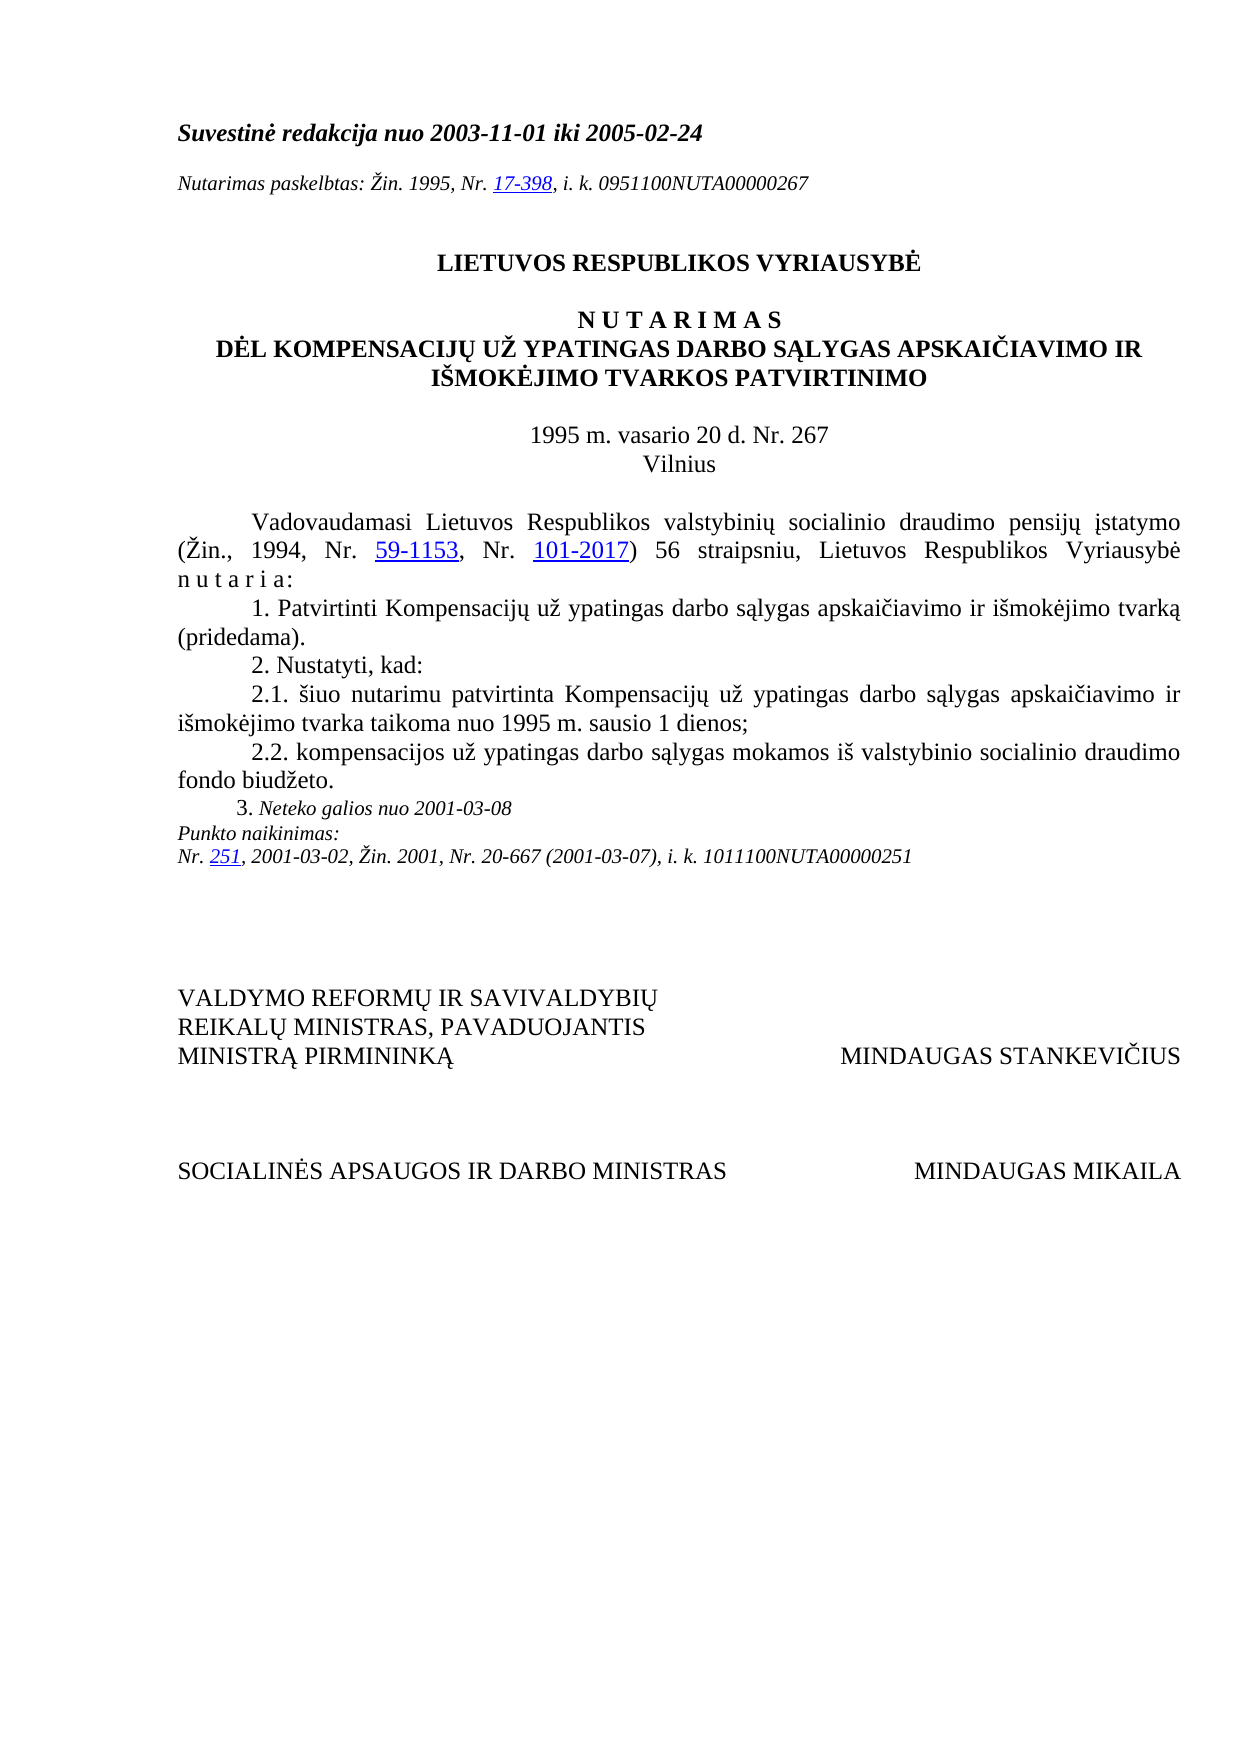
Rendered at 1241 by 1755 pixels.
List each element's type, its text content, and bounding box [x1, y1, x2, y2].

text Valdymo reformų ir savivaldybių [177, 983, 1181, 1012]
text Vilnius [177, 449, 1181, 478]
text 3. Neteko galios nuo 2001-03-08 [177, 794, 1181, 820]
text Punkto naikinimas: [177, 820, 1181, 844]
text N U T A R I M A S [177, 305, 1181, 334]
text Nutarimas paskelbtas: Žin. 1995, Nr. 17-398, i. k. 0951100NUTA00000267 [177, 171, 1181, 195]
text 2. Nustatyti, kad: [177, 650, 1181, 679]
text 2.1. šiuo nutarimu patvirtinta Kompensacijų už ypatingas darbo sąlygas apskaičiavimo ir išmokėjimo tvarka taikoma nuo 1995 m. sausio 1 dienos; [177, 679, 1181, 737]
text 2.2. kompensacijos už ypatingas darbo sąlygas mokamos iš valstybinio socialinio draudimo fondo biudžeto. [177, 737, 1181, 794]
text Socialinės apsaugos ir darbo ministras Mindaugas Mikaila [177, 1156, 1181, 1185]
text Ministrą Pirmininką Mindaugas Stankevičius [177, 1041, 1181, 1070]
text Nr. 251, 2001-03-02, Žin. 2001, Nr. 20-667 (2001-03-07), i. k. 1011100NUTA00000251 [177, 844, 1181, 868]
text DĖL KOMPENSACIJŲ UŽ YPATINGAS DARBO SĄLYGAS APSKAIČIAVIMO IR IŠMOKĖJIMO TVARKOS PATVIRTINIMO [177, 334, 1181, 392]
text 1995 m. vasario 20 d. Nr. 267 [177, 420, 1181, 449]
text 1. Patvirtinti Kompensacijų už ypatingas darbo sąlygas apskaičiavimo ir išmokėjimo tvarką (pridedama). [177, 593, 1181, 650]
text LIETUVOS RESPUBLIKOS VYRIAUSYBĖ [177, 248, 1181, 277]
text Vadovaudamasi Lietuvos Respublikos valstybinių socialinio draudimo pensijų įstatymo (Žin., 1994, Nr. 59-1153, Nr. 101-2017) 56 straipsniu, Lietuvos Respublikos Vyriausybė nutaria: [177, 507, 1181, 593]
text reikalų ministras, pavaduojantis [177, 1012, 1181, 1041]
text Suvestinė redakcija nuo 2003-11-01 iki 2005-02-24 [177, 118, 1181, 147]
